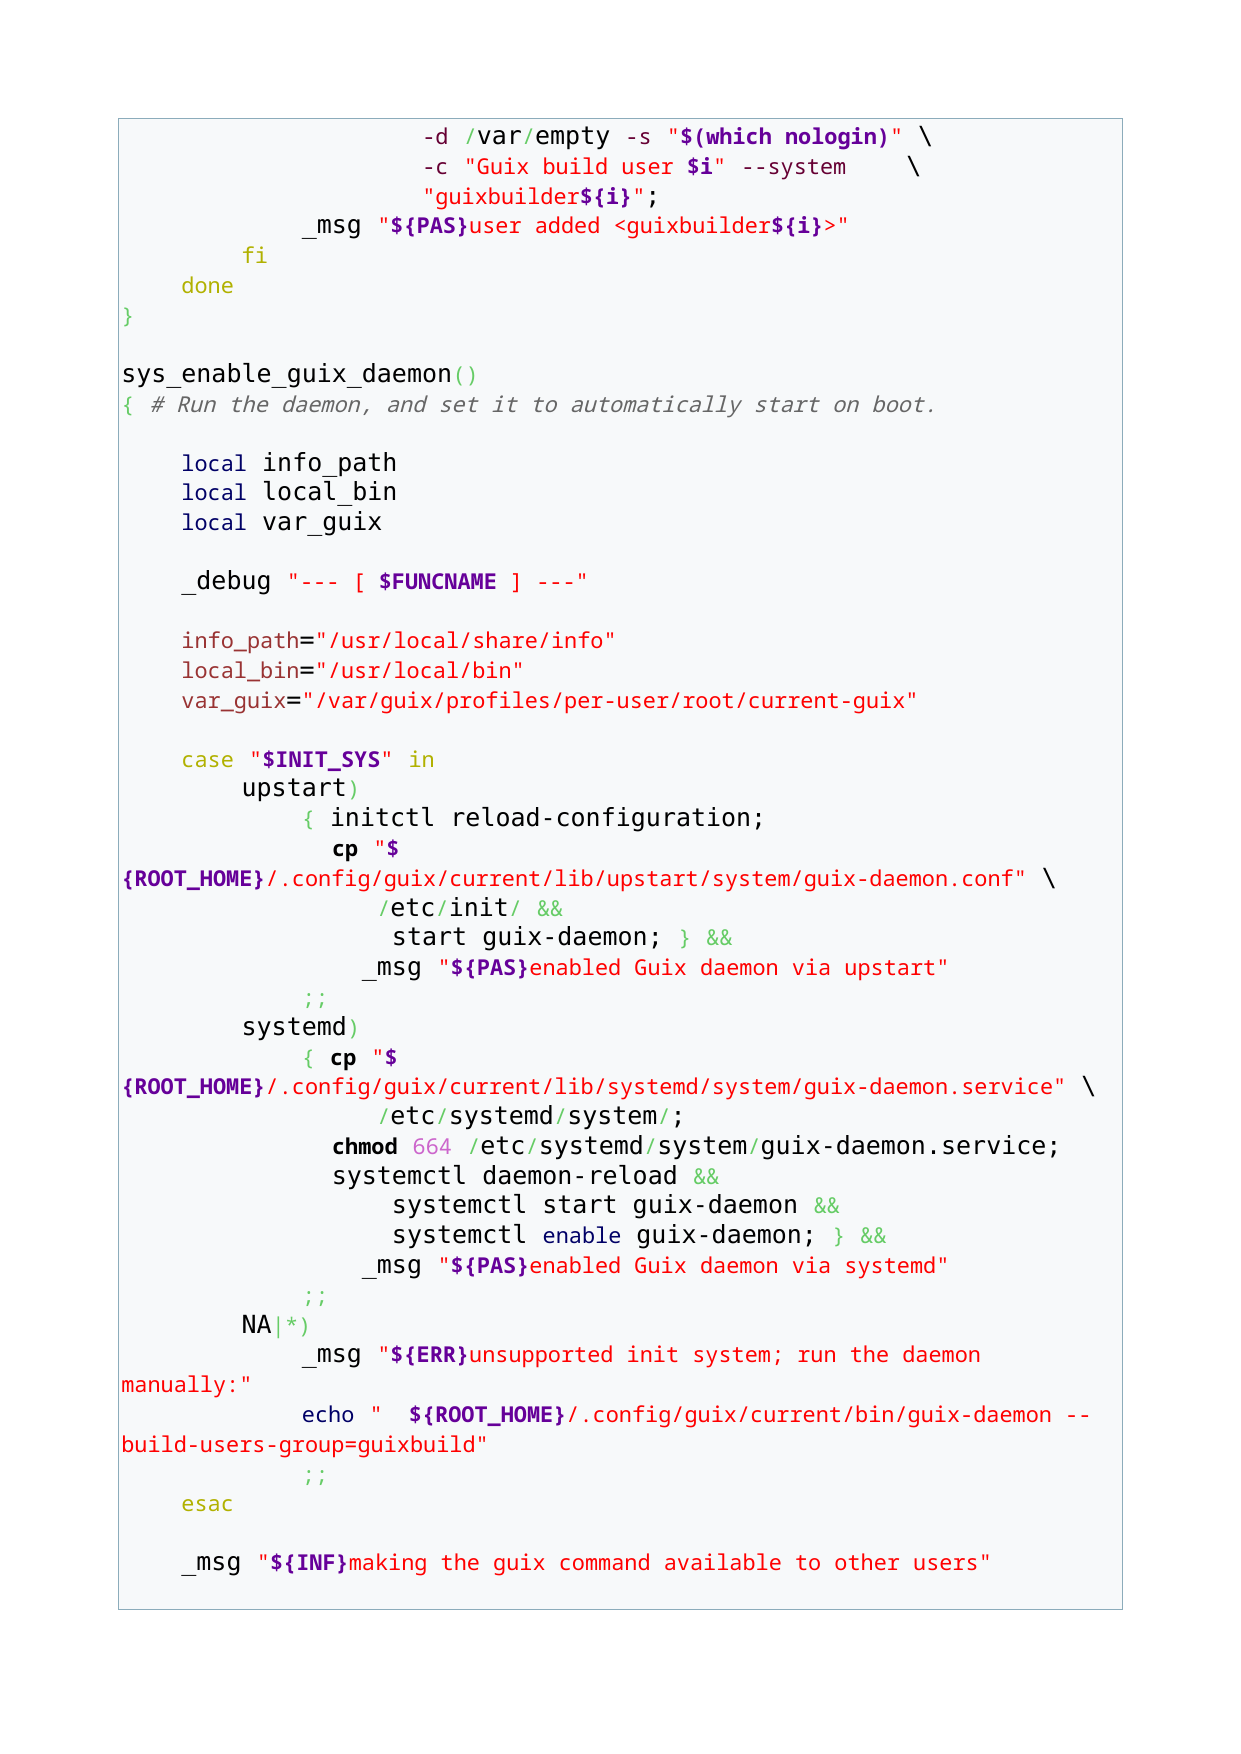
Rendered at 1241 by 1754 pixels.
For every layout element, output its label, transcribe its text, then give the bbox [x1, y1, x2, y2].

table_header -d /var/empty -s "$(which nologin)" \ -c "Guix build user $i" --system \ "guixbuilder${i}"; _msg "${PAS}user added <guixbuilder${i}>" fi done } sys_enable_guix_daemon() { # Run the daemon, and set it to automatically start on boot. local info_path local local_bin local var_guix _debug "--- [ $FUNCNAME ] ---" info_path="/usr/local/share/info" local_bin="/usr/local/bin" var_guix="/var/guix/profiles/per-user/root/current-guix" case "$INIT_SYS" in upstart) { initctl reload-configuration; cp "${ROOT_HOME}/.config/guix/current/lib/upstart/system/guix-daemon.conf" \ /etc/init/ && start guix-daemon; } && _msg "${PAS}enabled Guix daemon via upstart" ;; systemd) { cp "${ROOT_HOME}/.config/guix/current/lib/systemd/system/guix-daemon.service" \ /etc/systemd/system/; chmod 664 /etc/systemd/system/guix-daemon.service; systemctl daemon-reload && systemctl start guix-daemon && systemctl enable guix-daemon; } && _msg "${PAS}enabled Guix daemon via systemd" ;; NA|*) _msg "${ERR}unsupported init system; run the daemon manually:" echo " ${ROOT_HOME}/.config/guix/current/bin/guix-daemon --build-users-group=guixbuild" ;; esac _msg "${INF}making the guix command available to other users" [119, 119, 1122, 1609]
